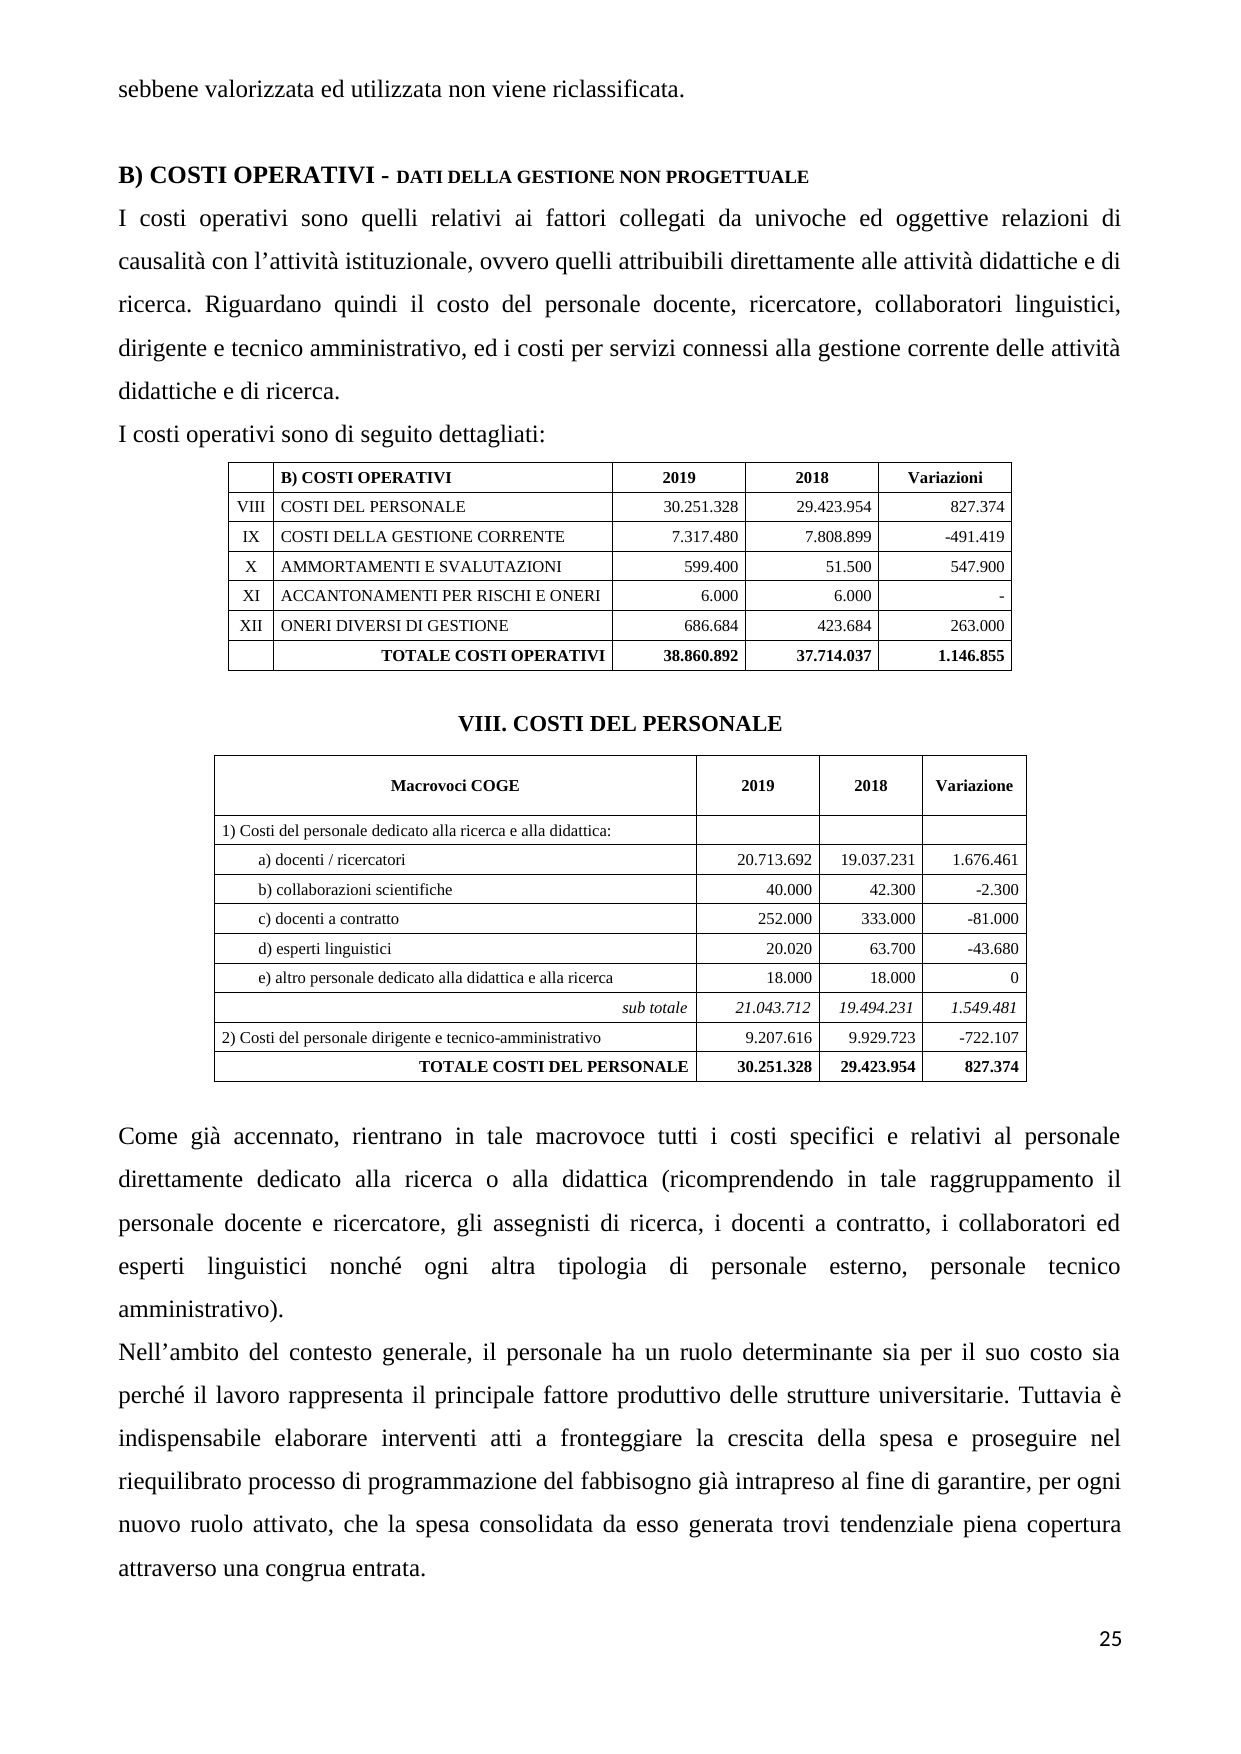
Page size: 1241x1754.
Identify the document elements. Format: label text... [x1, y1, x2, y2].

table_cell 1.549.481 [923, 993, 1026, 1022]
table_header 2018 [820, 756, 922, 814]
table_cell -491.419 [879, 522, 1011, 551]
table_cell 9.929.723 [820, 1023, 922, 1051]
table_cell XI [229, 581, 273, 610]
table_cell 20.020 [697, 934, 819, 962]
table_header 2019 [697, 756, 819, 814]
table_cell X [229, 552, 273, 580]
table_cell TOTALE COSTI OPERATIVI [274, 641, 612, 670]
table_header 2018 [746, 463, 878, 492]
table_cell [923, 816, 1026, 844]
table_cell IX [229, 522, 273, 551]
table_cell 51.500 [746, 552, 878, 580]
table_cell - [879, 581, 1011, 610]
table_cell sub totale [215, 993, 696, 1022]
table_cell 40.000 [697, 875, 819, 903]
table_cell -2.300 [923, 875, 1026, 903]
table_cell 1.146.855 [879, 641, 1011, 670]
table_cell 263.000 [879, 611, 1011, 639]
table_cell 333.000 [820, 904, 922, 933]
table_cell b) collaborazioni scientifiche [215, 875, 696, 903]
table_cell [820, 816, 922, 844]
table_cell TOTALE COSTI DEL PERSONALE [215, 1052, 696, 1081]
table_cell 29.423.954 [746, 493, 878, 521]
table_header 2019 [613, 463, 745, 492]
table_cell e) altro personale dedicato alla didattica e alla ricerca [215, 964, 696, 992]
table_cell d) esperti linguistici [215, 934, 696, 962]
table_cell -722.107 [923, 1023, 1026, 1051]
table_header B) COSTI OPERATIVI [274, 463, 612, 492]
table_cell 29.423.954 [820, 1052, 922, 1081]
table_cell 18.000 [697, 964, 819, 992]
table_cell [697, 816, 819, 844]
table_cell 827.374 [879, 493, 1011, 521]
table_cell 1.676.461 [923, 845, 1026, 874]
table_cell 0 [923, 964, 1026, 992]
table_cell COSTI DEL PERSONALE [274, 493, 612, 521]
table_cell 20.713.692 [697, 845, 819, 874]
table_cell 21.043.712 [697, 993, 819, 1022]
table_header Variazioni [879, 463, 1011, 492]
table_cell 19.037.231 [820, 845, 922, 874]
table_cell -43.680 [923, 934, 1026, 962]
text I costi operativi sono quelli relativi ai fattori collegati da univoche ed oggettive relazioni di causalità con l’attività istituzionale, ovvero quelli attribuibili direttamente alle attività didattiche e di ricerca. Riguardano quindi il costo del personale docente, ricercatore, collaboratori linguistici, dirigente e tecnico amministrativo, ed i costi per servizi connessi alla gestione corrente delle attività didattiche e di ricerca. [118, 203, 1122, 404]
table_cell 827.374 [923, 1052, 1026, 1081]
table_cell 7.317.480 [613, 522, 745, 551]
table_cell -81.000 [923, 904, 1026, 933]
text B) COSTI OPERATIVI - DATI DELLA GESTIONE NON PROGETTUALE [118, 160, 1122, 189]
table_cell [229, 641, 273, 670]
table_cell 19.494.231 [820, 993, 922, 1022]
table_header [229, 463, 273, 492]
table_cell 1) Costi del personale dedicato alla ricerca e alla didattica: [215, 816, 696, 844]
table_cell 30.251.328 [613, 493, 745, 521]
table_cell ONERI DIVERSI DI GESTIONE [274, 611, 612, 639]
table_cell 7.808.899 [746, 522, 878, 551]
table_cell 6.000 [746, 581, 878, 610]
table_header Macrovoci COGE [215, 756, 696, 814]
table_cell 599.400 [613, 552, 745, 580]
table_cell 9.207.616 [697, 1023, 819, 1051]
table_cell 42.300 [820, 875, 922, 903]
text VIII. COSTI DEL PERSONALE [118, 710, 1122, 737]
table_cell 18.000 [820, 964, 922, 992]
table_cell 38.860.892 [613, 641, 745, 670]
text I costi operativi sono di seguito dettagliati: [118, 419, 1122, 448]
table_cell 30.251.328 [697, 1052, 819, 1081]
table_header Variazione [923, 756, 1026, 814]
text Nell’ambito del contesto generale, il personale ha un ruolo determinante sia per il suo costo sia perché il lavoro rappresenta il principale fattore produttivo delle strutture universitarie. Tuttavia è indispensabile elaborare interventi atti a fronteggiare la crescita della spesa e proseguire nel riequilibrato processo di programmazione del fabbisogno già intrapreso al fine di garantire, per ogni nuovo ruolo attivato, che la spesa consolidata da esso generata trovi tendenziale piena copertura attraverso una congrua entrata. [118, 1337, 1122, 1581]
table_cell 423.684 [746, 611, 878, 639]
table_cell 6.000 [613, 581, 745, 610]
table_cell 547.900 [879, 552, 1011, 580]
table_cell XII [229, 611, 273, 639]
table_cell 37.714.037 [746, 641, 878, 670]
table_cell 686.684 [613, 611, 745, 639]
text sebbene valorizzata ed utilizzata non viene riclassificata. [118, 74, 1122, 103]
table_cell 2) Costi del personale dirigente e tecnico-amministrativo [215, 1023, 696, 1051]
table_cell ACCANTONAMENTI PER RISCHI E ONERI [274, 581, 612, 610]
table_cell AMMORTAMENTI E SVALUTAZIONI [274, 552, 612, 580]
table_cell VIII [229, 493, 273, 521]
table_cell 252.000 [697, 904, 819, 933]
table_cell a) docenti / ricercatori [215, 845, 696, 874]
table_cell c) docenti a contratto [215, 904, 696, 933]
text Come già accennato, rientrano in tale macrovoce tutti i costi specifici e relativi al personale direttamente dedicato alla ricerca o alla didattica (ricomprendendo in tale raggruppamento il personale docente e ricercatore, gli assegnisti di ricerca, i docenti a contratto, i collaboratori ed esperti linguistici nonché ogni altra tipologia di personale esterno, personale tecnico amministrativo). [118, 1121, 1122, 1323]
table_cell 63.700 [820, 934, 922, 962]
table_cell COSTI DELLA GESTIONE CORRENTE [274, 522, 612, 551]
